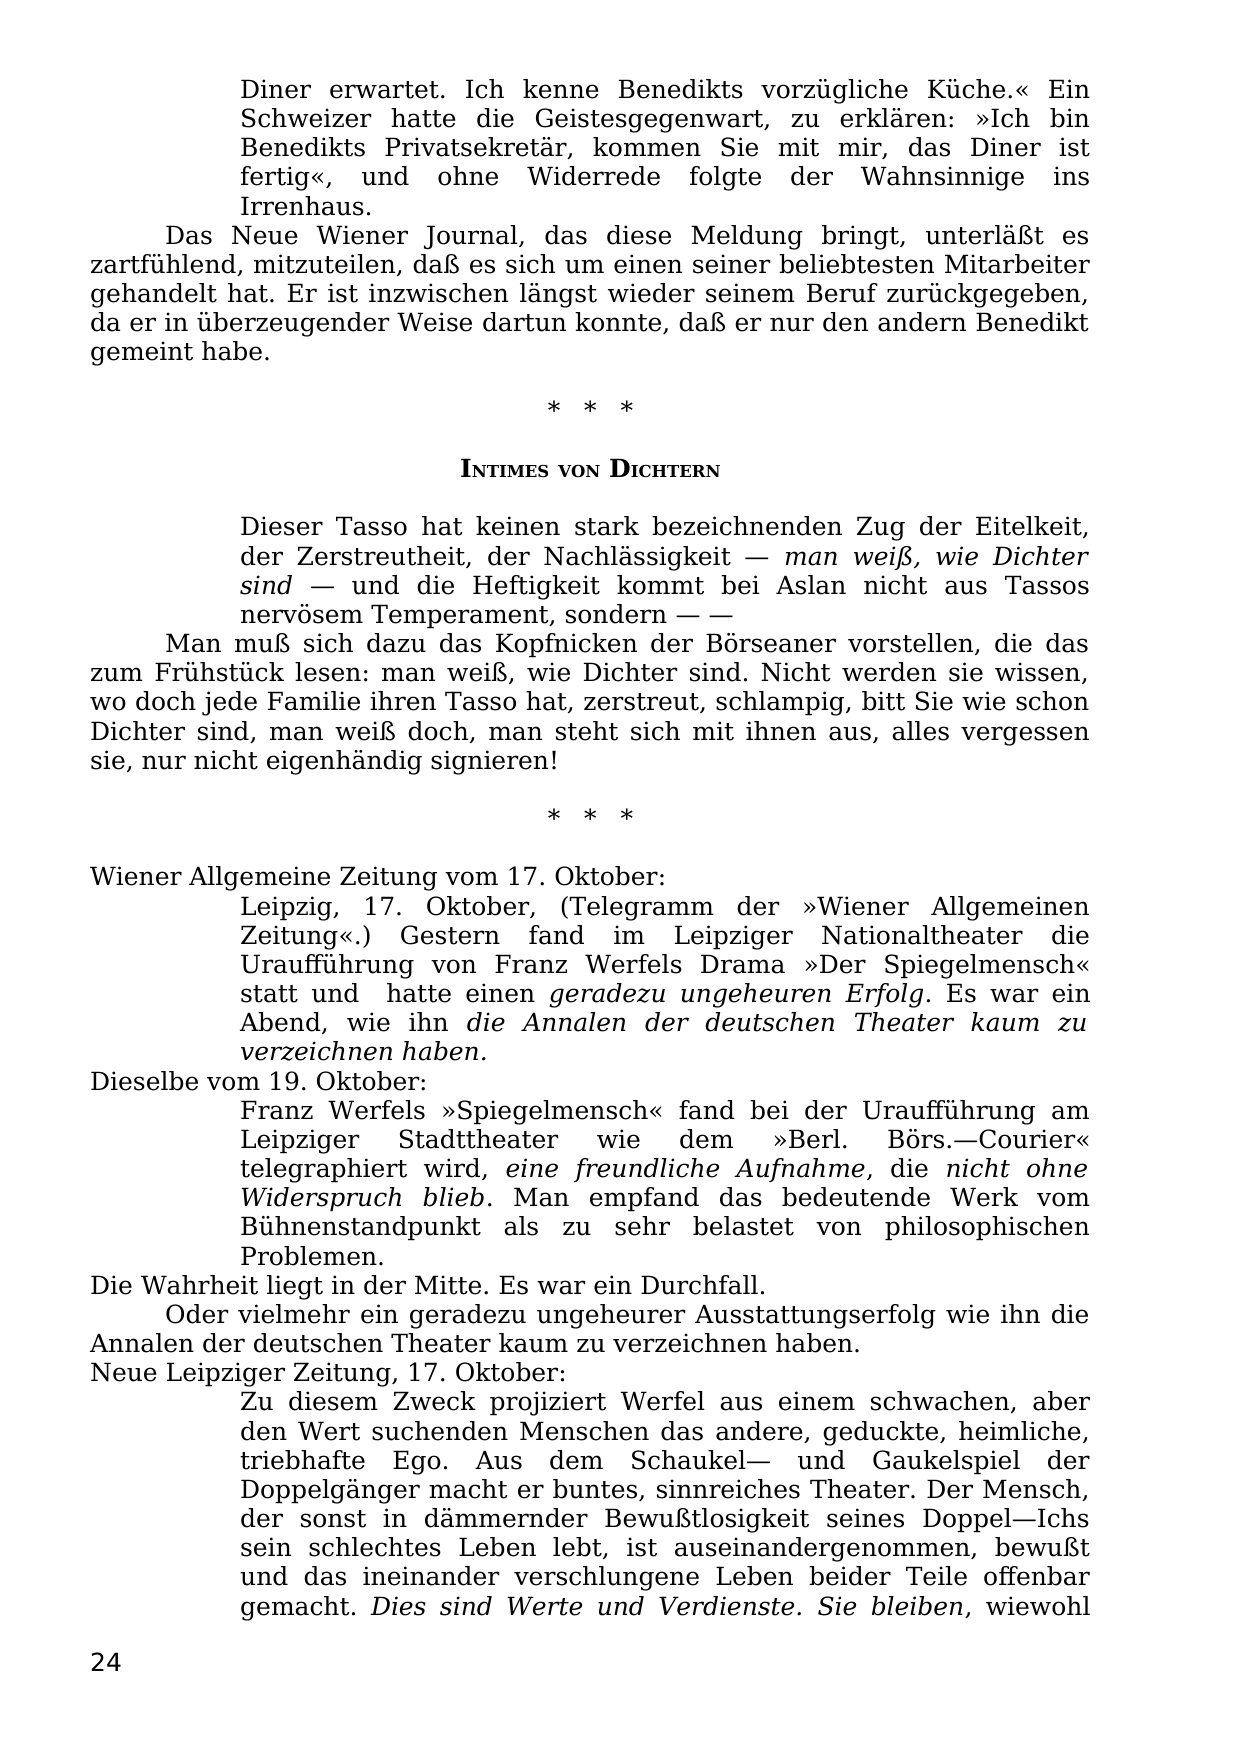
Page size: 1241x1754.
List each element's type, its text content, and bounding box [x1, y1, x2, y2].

text Leipzig, 17. Oktober, (Telegramm der »Wiener Allgemeinen Zeitung«.) Gestern fand im Leipziger Nationaltheater die Uraufführung von Franz Werfels Drama »Der Spiegelmensch« statt und hatte einen geradezu ungeheuren Erfolg. Es war ein Abend, wie ihn die Annalen der deutschen Theater kaum zu verzeichnen haben. [240, 892, 1091, 1067]
text * * * [90, 804, 1091, 833]
text Dieser Tasso hat keinen stark bezeichnenden Zug der Eitelkeit, der Zerstreutheit, der Nachlässigkeit — man weiß, wie Dichter sind — und die Heftigkeit kommt bei Aslan nicht aus Tassos nervösem Temperament, sondern — — [240, 512, 1091, 629]
text Wiener Allgemeine Zeitung vom 17. Oktober: [90, 862, 1091, 892]
text Intimes von Dichtern [90, 425, 1091, 483]
text Neue Leipziger Zeitung, 17. Oktober: [90, 1358, 1091, 1387]
text * * * [90, 396, 1091, 425]
text Zu diesem Zweck projiziert Werfel aus einem schwachen, aber den Wert suchenden Menschen das andere, geduckte, heimliche, triebhafte Ego. Aus dem Schaukel— und Gaukelspiel der Doppelgänger macht er buntes, sinnreiches Theater. Der Mensch, der sonst in dämmernder Bewußtlosigkeit seines Doppel—Ichs sein schlechtes Leben lebt, ist auseinandergenommen, bewußt und das ineinander verschlungene Leben beider Teile offenbar gemacht. Dies sind Werte und Verdienste. Sie bleiben, wiewohl [240, 1387, 1091, 1621]
text Oder vielmehr ein geradezu ungeheurer Ausstattungserfolg wie ihn die Annalen der deutschen Theater kaum zu verzeichnen haben. [90, 1300, 1091, 1358]
text Die Wahrheit liegt in der Mitte. Es war ein Durchfall. [90, 1271, 1091, 1300]
text Das Neue Wiener Journal, das diese Meldung bringt, unterläßt es zartfühlend, mitzuteilen, daß es sich um einen seiner beliebtesten Mitarbeiter gehandelt hat. Er ist inzwischen längst wieder seinem Beruf zurückgegeben, da er in überzeugender Weise dartun konnte, daß er nur den andern Benedikt gemeint habe. [90, 221, 1091, 367]
text Dieselbe vom 19. Oktober: [90, 1067, 1091, 1096]
text Diner erwartet. Ich kenne Benedikts vorzügliche Küche.« Ein Schweizer hatte die Geistesgegenwart, zu erklären: »Ich bin Benedikts Privatsekretär, kommen Sie mit mir, das Diner ist fertig«, und ohne Widerrede folgte der Wahnsinnige ins Irrenhaus. [240, 75, 1091, 221]
text Man muß sich dazu das Kopfnicken der Börseaner vorstellen, die das zum Frühstück lesen: man weiß, wie Dichter sind. Nicht werden sie wissen, wo doch jede Familie ihren Tasso hat, zerstreut, schlampig, bitt Sie wie schon Dichter sind, man weiß doch, man steht sich mit ihnen aus, alles vergessen sie, nur nicht eigenhändig signieren! [90, 629, 1091, 775]
text Franz Werfels »Spiegelmensch« fand bei der Uraufführung am Leipziger Stadttheater wie dem »Berl. Börs.—Courier« telegraphiert wird, eine freundliche Aufnahme, die nicht ohne Widerspruch blieb. Man empfand das bedeutende Werk vom Bühnenstandpunkt als zu sehr belastet von philosophischen Problemen. [240, 1096, 1091, 1271]
